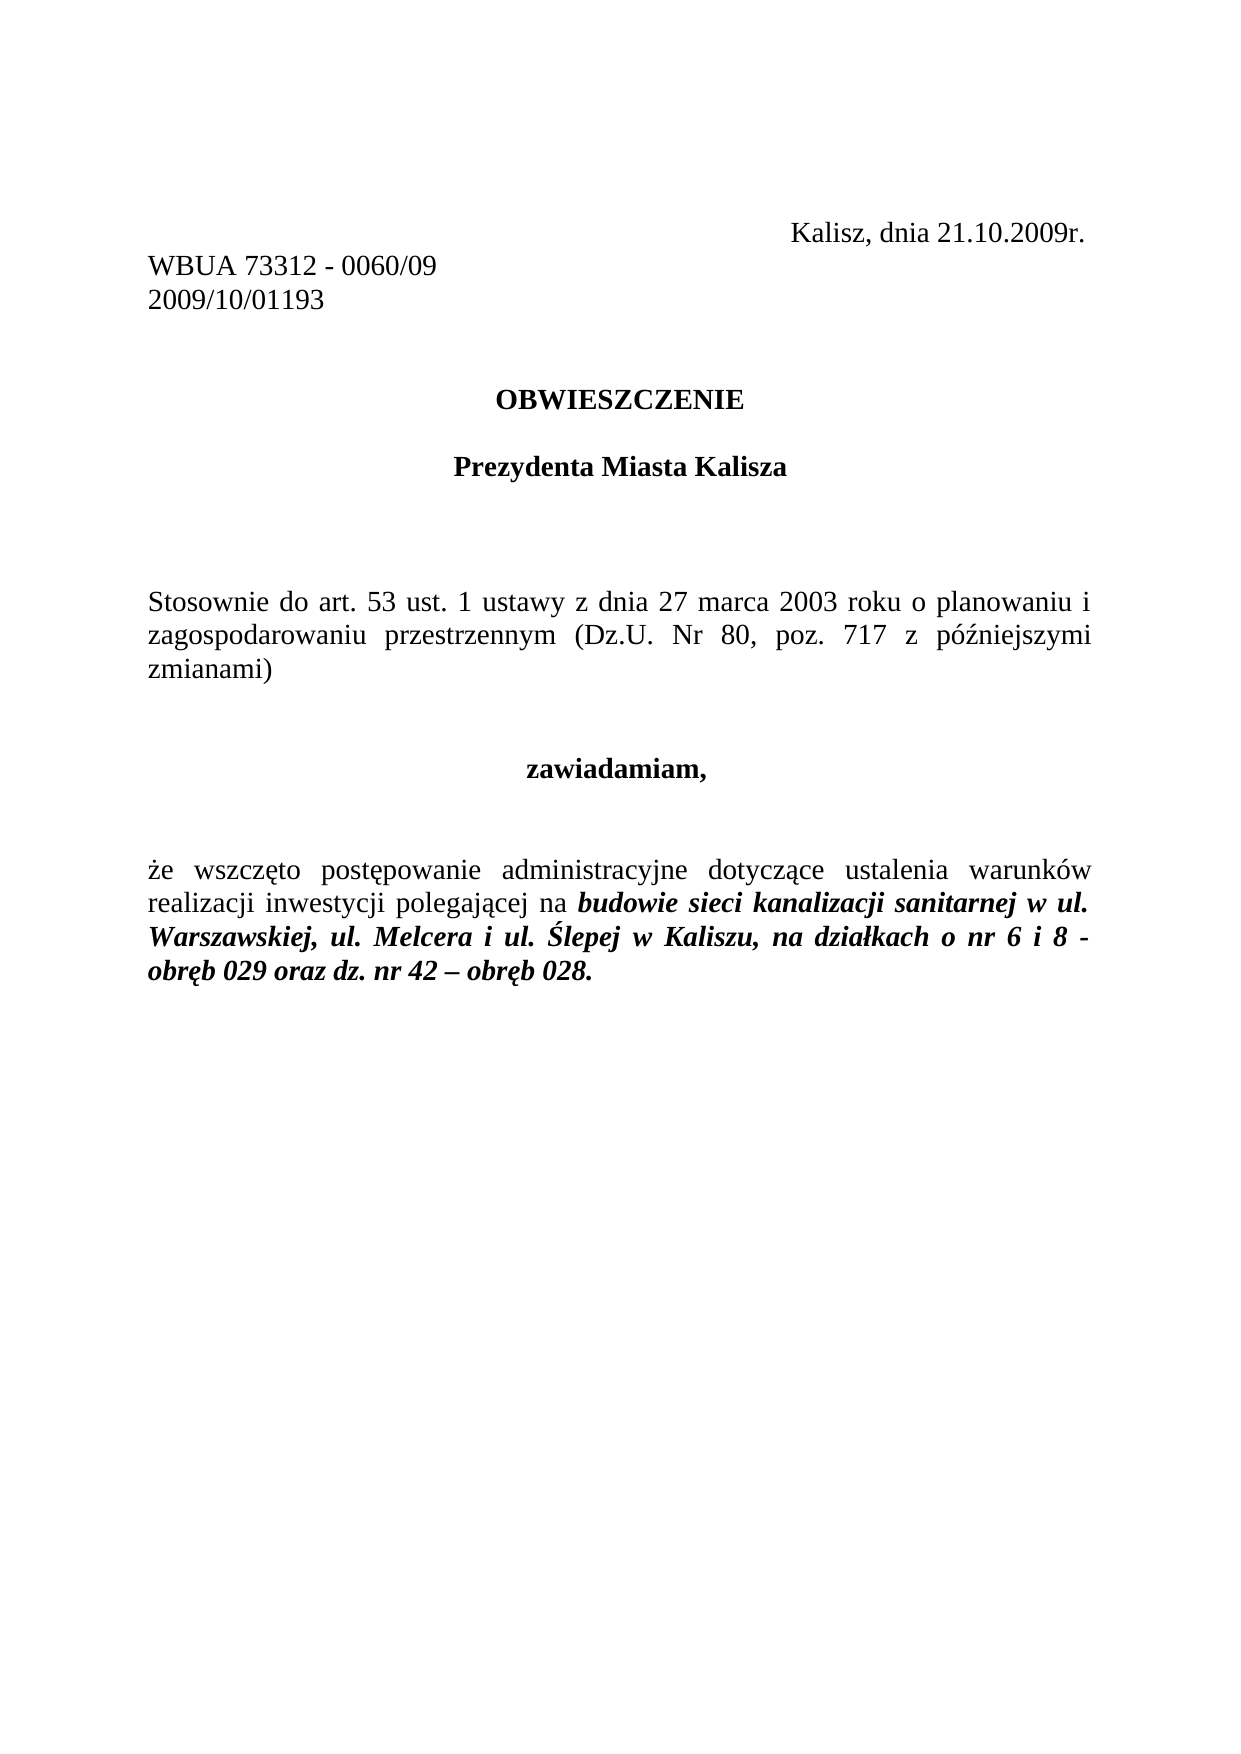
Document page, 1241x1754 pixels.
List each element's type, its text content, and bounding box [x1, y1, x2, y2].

text WBUA 73312 - 0060/09 [148, 248, 1092, 282]
text 2009/10/01193 [148, 282, 1092, 315]
text Prezydenta Miasta Kalisza [148, 449, 1092, 483]
text że wszczęto postępowanie administracyjne dotyczące ustalenia warunków realizacji inwestycji polegającej na budowie sieci kanalizacji sanitarnej w ul. Warszawskiej, ul. Melcera i ul. Ślepej w Kaliszu, na działkach o nr 6 i 8 - obręb 029 oraz dz. nr 42 – obręb 028. [148, 852, 1092, 986]
text OBWIESZCZENIE [148, 382, 1092, 416]
text Stosownie do art. 53 ust. 1 ustawy z dnia 27 marca 2003 roku o planowaniu i zagospodarowaniu przestrzennym (Dz.U. Nr 80, poz. 717 z późniejszymi zmianami) [148, 584, 1092, 684]
text zawiadamiam, [148, 751, 1092, 785]
text Kalisz, dnia 21.10.2009r. [148, 215, 1092, 248]
